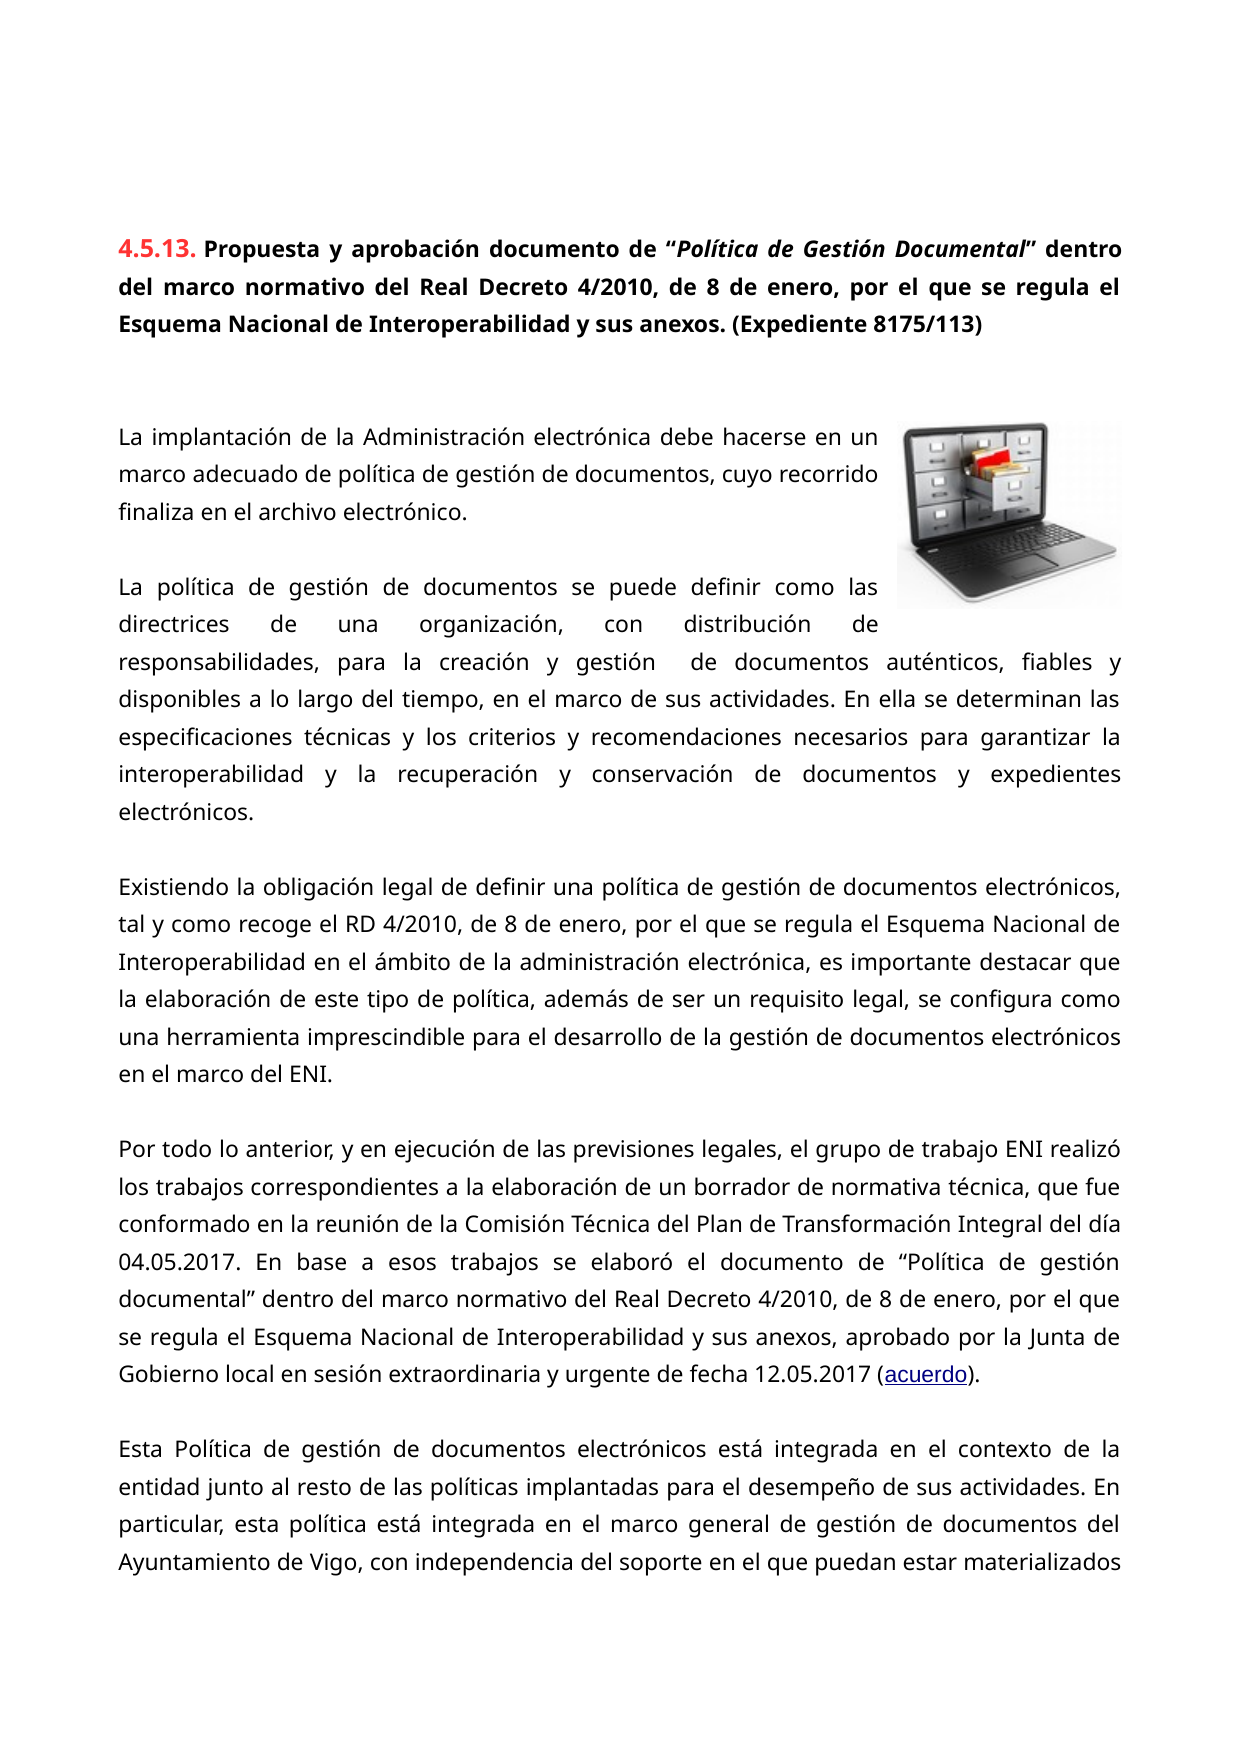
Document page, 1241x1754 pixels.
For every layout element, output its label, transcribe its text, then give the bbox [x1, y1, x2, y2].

text Por todo lo anterior, y en ejecución de las previsiones legales, el grupo de trabajo ENI realizó los trabajos correspondientes a la elaboración de un borrador de normativa técnica, que fue conformado en la reunión de la Comisión Técnica del Plan de Transformación Integral del día 04.05.2017. En base a esos trabajos se elaboró el documento de “Política de gestión documental” dentro del marco normativo del Real Decreto 4/2010, de 8 de enero, por el que se regula el Esquema Nacional de Interoperabilidad y sus anexos, aprobado por la Junta de Gobierno local en sesión extraordinaria y urgente de fecha 12.05.2017 (acuerdo). [118, 1133, 1122, 1390]
text La implantación de la Administración electrónica debe hacerse en un marco adecuado de política de gestión de documentos, cuyo recorrido finaliza en el archivo electrónico. [118, 421, 897, 527]
text Existiendo la obligación legal de definir una política de gestión de documentos electrónicos, tal y como recoge el RD 4/2010, de 8 de enero, por el que se regula el Esquema Nacional de Interoperabilidad en el ámbito de la administración electrónica, es importante destacar que la elaboración de este tipo de política, además de ser un requisito legal, se configura como una herramienta imprescindible para el desarrollo de la gestión de documentos electrónicos en el marco del ENI. [118, 871, 1122, 1090]
list Propuesta y aprobación documento de “Política de Gestión Documental” dentro del marco normativo del Real Decreto 4/2010, de 8 de enero, por el que se regula el Esquema Nacional de Interoperabilidad y sus anexos. (Expediente 8175/113) [118, 231, 1122, 340]
text La política de gestión de documentos se puede definir como las directrices de una organización, con distribución de responsabilidades, para la creación y gestión de documentos auténticos, fiables y disponibles a lo largo del tiempo, en el marco de sus actividades. En ella se determinan las especificaciones técnicas y los criterios y recomendaciones necesarios para garantizar la interoperabilidad y la recuperación y conservación de documentos y expedientes electrónicos. [118, 571, 1122, 827]
text Esta Política de gestión de documentos electrónicos está integrada en el contexto de la entidad junto al resto de las políticas implantadas para el desempeño de sus actividades. En particular, esta política está integrada en el marco general de gestión de documentos del Ayuntamiento de Vigo, con independencia del soporte en el que puedan estar materializados [118, 1433, 1122, 1577]
picture [897, 421, 1123, 609]
